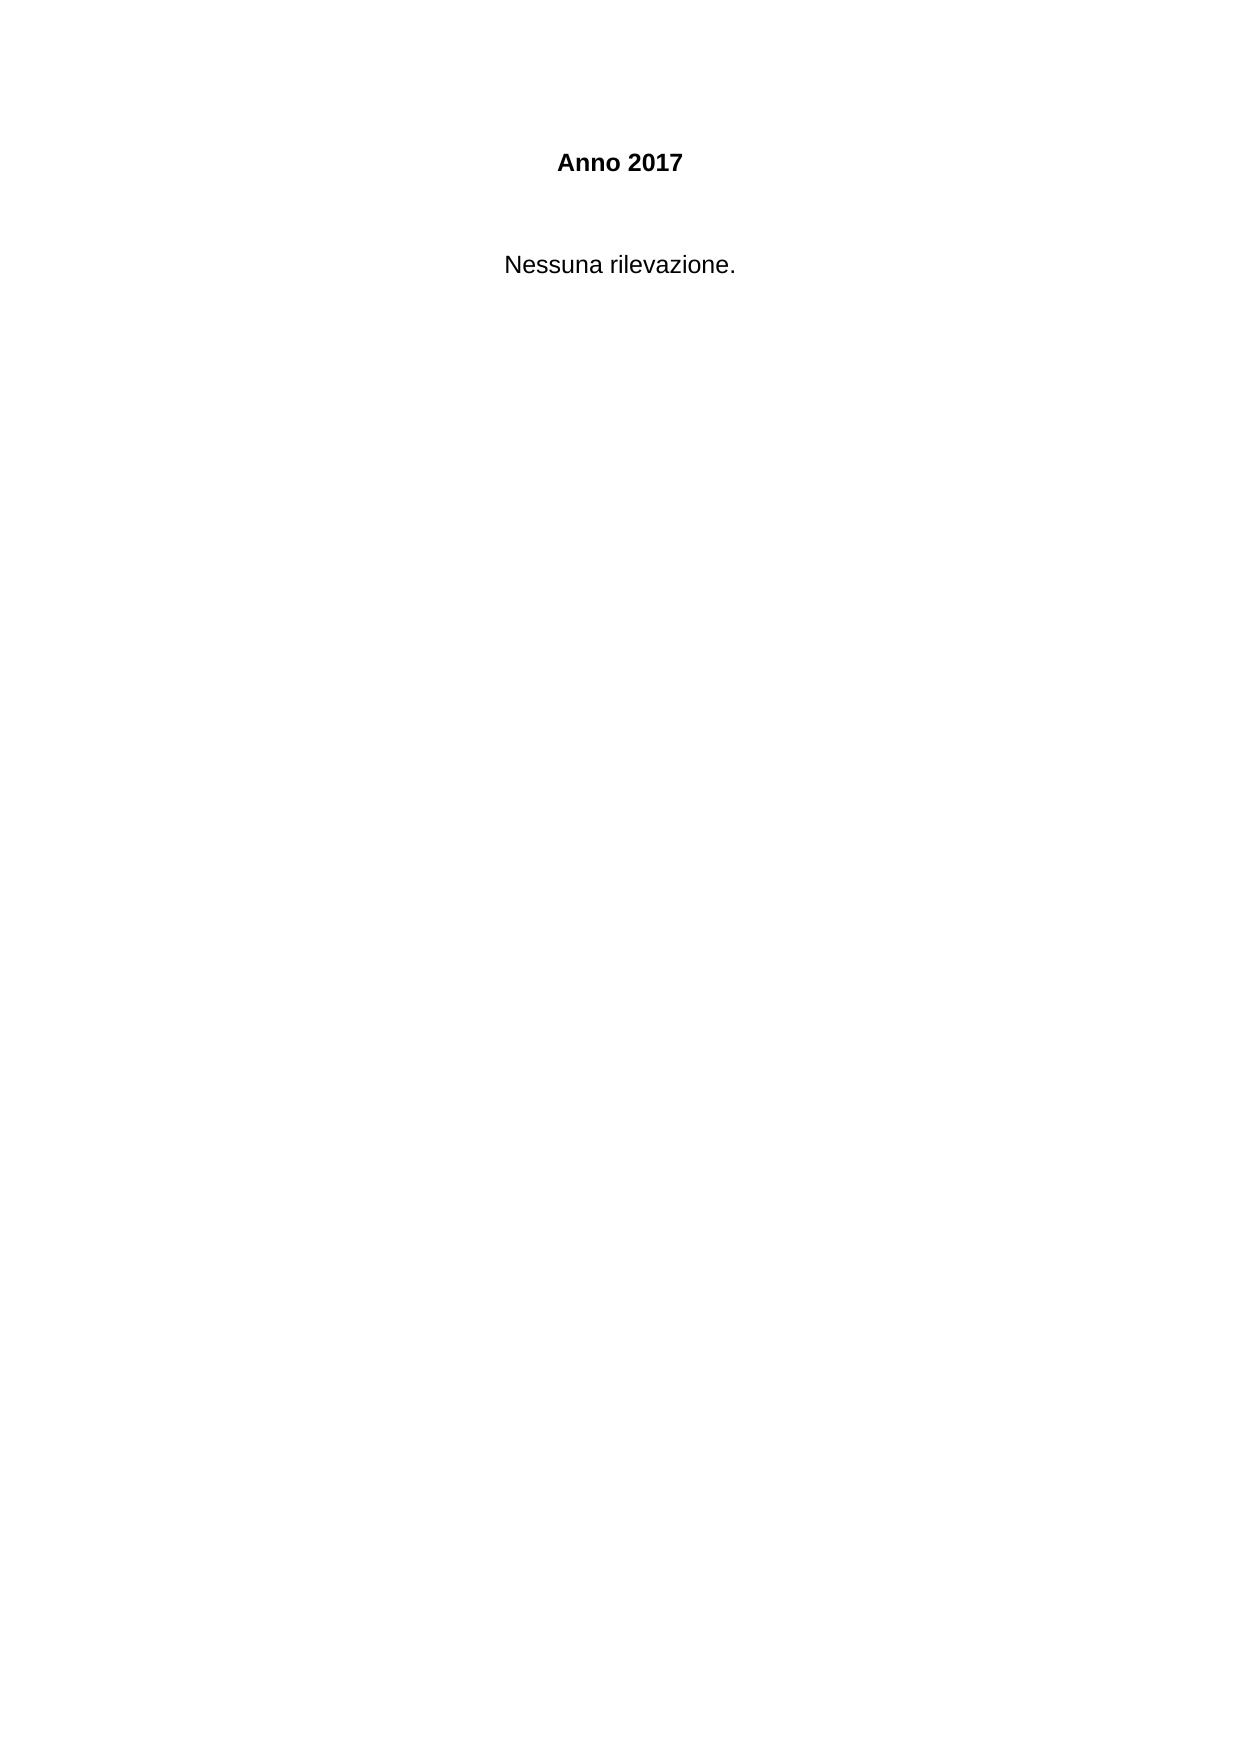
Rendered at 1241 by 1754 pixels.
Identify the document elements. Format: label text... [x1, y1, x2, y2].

text Nessuna rilevazione. [118, 250, 1122, 279]
text Anno 2017 [118, 148, 1122, 176]
